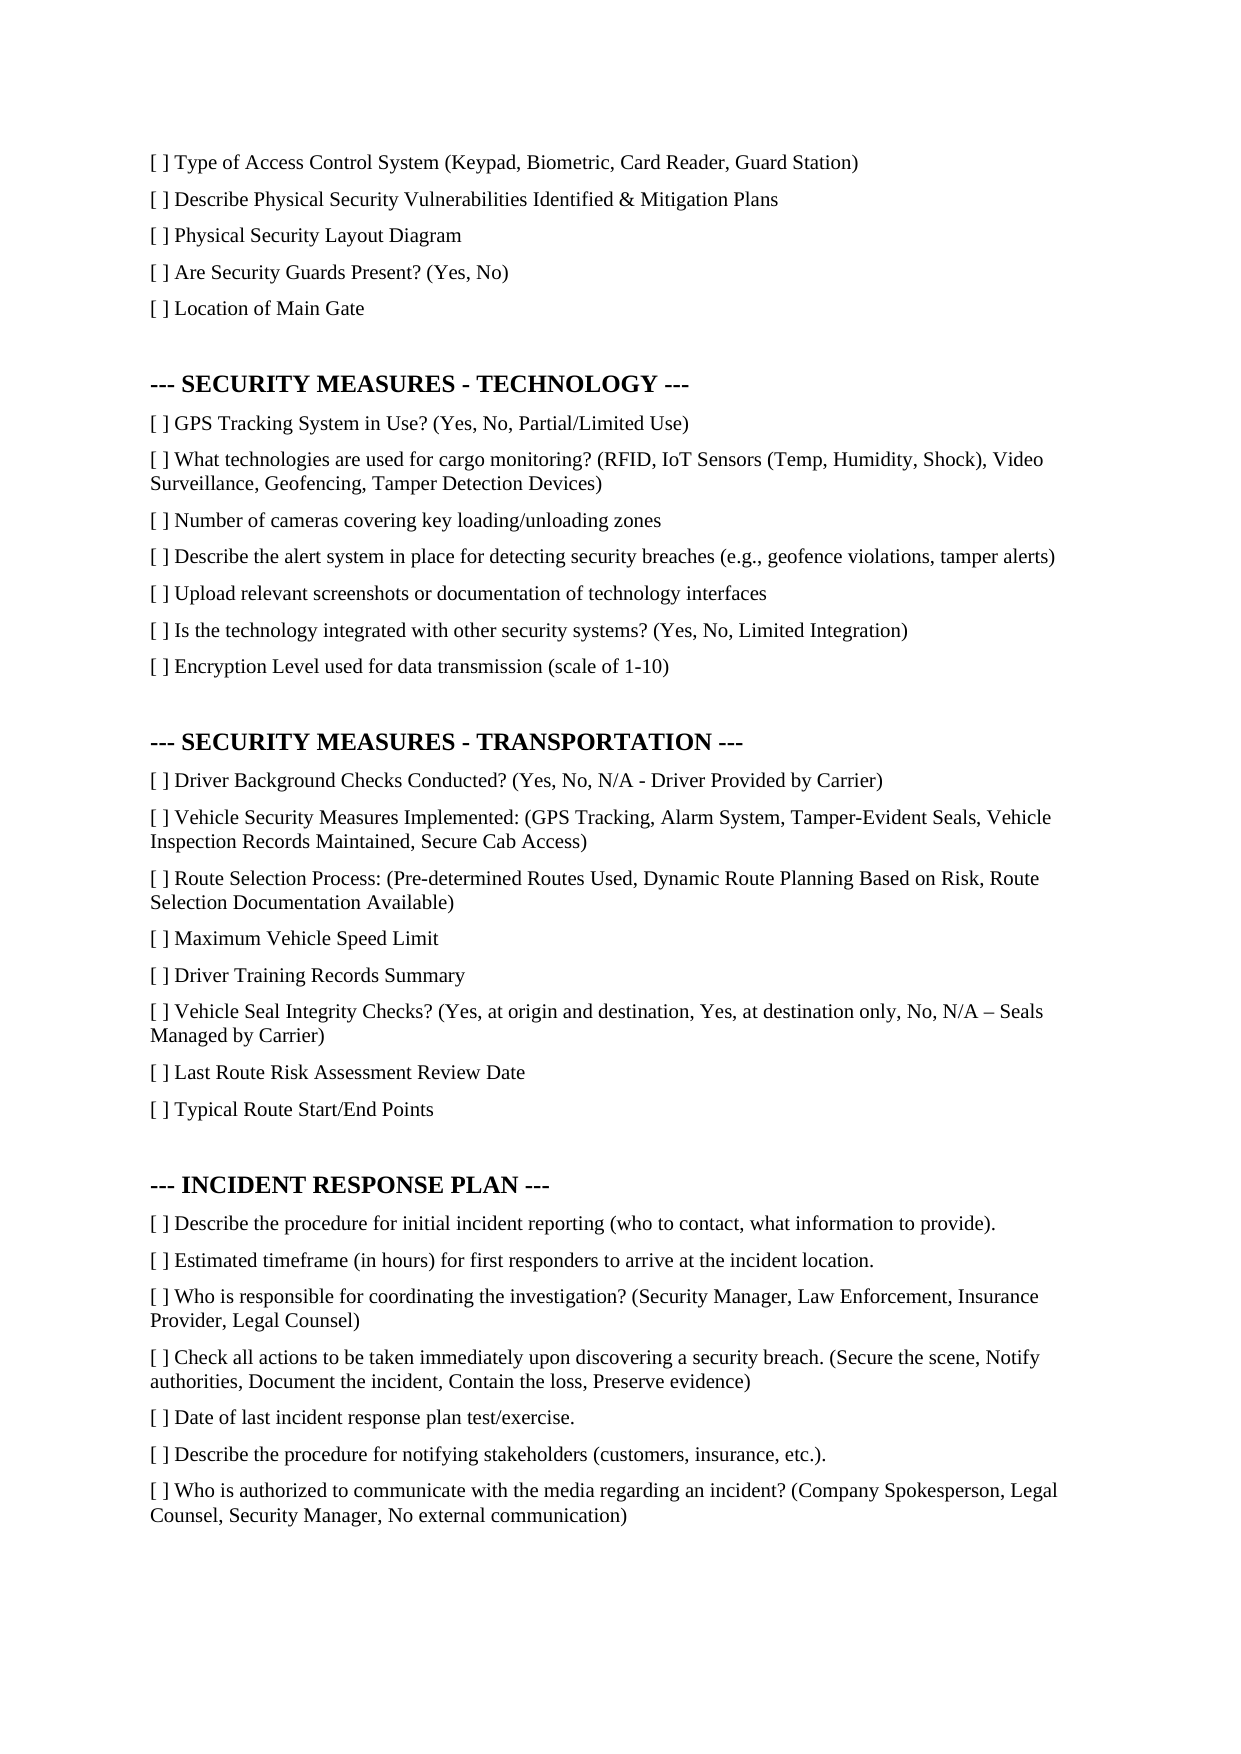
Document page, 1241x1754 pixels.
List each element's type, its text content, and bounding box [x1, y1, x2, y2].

text [ ] Estimated timeframe (in hours) for first responders to arrive at the incident location. [150, 1247, 1090, 1272]
text [ ] What technologies are used for cargo monitoring? (RFID, IoT Sensors (Temp, Humidity, Shock), Video Surveillance, Geofencing, Tamper Detection Devices) [150, 447, 1090, 495]
text [ ] Describe the alert system in place for detecting security breaches (e.g., geofence violations, tamper alerts) [150, 544, 1090, 568]
text [ ] Date of last incident response plan test/exercise. [150, 1405, 1090, 1429]
text [ ] Number of cameras covering key loading/unloading zones [150, 508, 1090, 532]
text [ ] Driver Training Records Summary [150, 963, 1090, 987]
text [ ] Maximum Vehicle Speed Limit [150, 926, 1090, 950]
text [ ] GPS Tracking System in Use? (Yes, No, Partial/Limited Use) [150, 411, 1090, 435]
text --- SECURITY MEASURES - TECHNOLOGY --- [150, 369, 1090, 398]
text [ ] Are Security Guards Present? (Yes, No) [150, 260, 1090, 284]
text [ ] Typical Route Start/End Points [150, 1097, 1090, 1121]
text [ ] Vehicle Security Measures Implemented: (GPS Tracking, Alarm System, Tamper-Evident Seals, Vehicle Inspection Records Maintained, Secure Cab Access) [150, 805, 1090, 853]
text [ ] Vehicle Seal Integrity Checks? (Yes, at origin and destination, Yes, at destination only, No, N/A – Seals Managed by Carrier) [150, 999, 1090, 1047]
text [ ] Who is responsible for coordinating the investigation? (Security Manager, Law Enforcement, Insurance Provider, Legal Counsel) [150, 1284, 1090, 1332]
text [ ] Location of Main Gate [150, 296, 1090, 320]
text [ ] Physical Security Layout Diagram [150, 223, 1090, 247]
text [ ] Upload relevant screenshots or documentation of technology interfaces [150, 581, 1090, 605]
text [ ] Describe Physical Security Vulnerabilities Identified & Mitigation Plans [150, 187, 1090, 211]
text [ ] Describe the procedure for initial incident reporting (who to contact, what information to provide). [150, 1211, 1090, 1235]
text [ ] Last Route Risk Assessment Review Date [150, 1060, 1090, 1084]
text [ ] Route Selection Process: (Pre-determined Routes Used, Dynamic Route Planning Based on Risk, Route Selection Documentation Available) [150, 866, 1090, 914]
text --- INCIDENT RESPONSE PLAN --- [150, 1170, 1090, 1198]
text [ ] Who is authorized to communicate with the media regarding an incident? (Company Spokesperson, Legal Counsel, Security Manager, No external communication) [150, 1478, 1090, 1527]
text [ ] Encryption Level used for data transmission (scale of 1-10) [150, 654, 1090, 678]
text [ ] Describe the procedure for notifying stakeholders (customers, insurance, etc.). [150, 1442, 1090, 1466]
text [ ] Is the technology integrated with other security systems? (Yes, No, Limited Integration) [150, 617, 1090, 642]
text [ ] Driver Background Checks Conducted? (Yes, No, N/A - Driver Provided by Carrier) [150, 768, 1090, 792]
text [ ] Check all actions to be taken immediately upon discovering a security breach. (Secure the scene, Notify authorities, Document the incident, Contain the loss, Preserve evidence) [150, 1345, 1090, 1393]
text --- SECURITY MEASURES - TRANSPORTATION --- [150, 727, 1090, 756]
text [ ] Type of Access Control System (Keypad, Biometric, Card Reader, Guard Station) [150, 150, 1090, 174]
